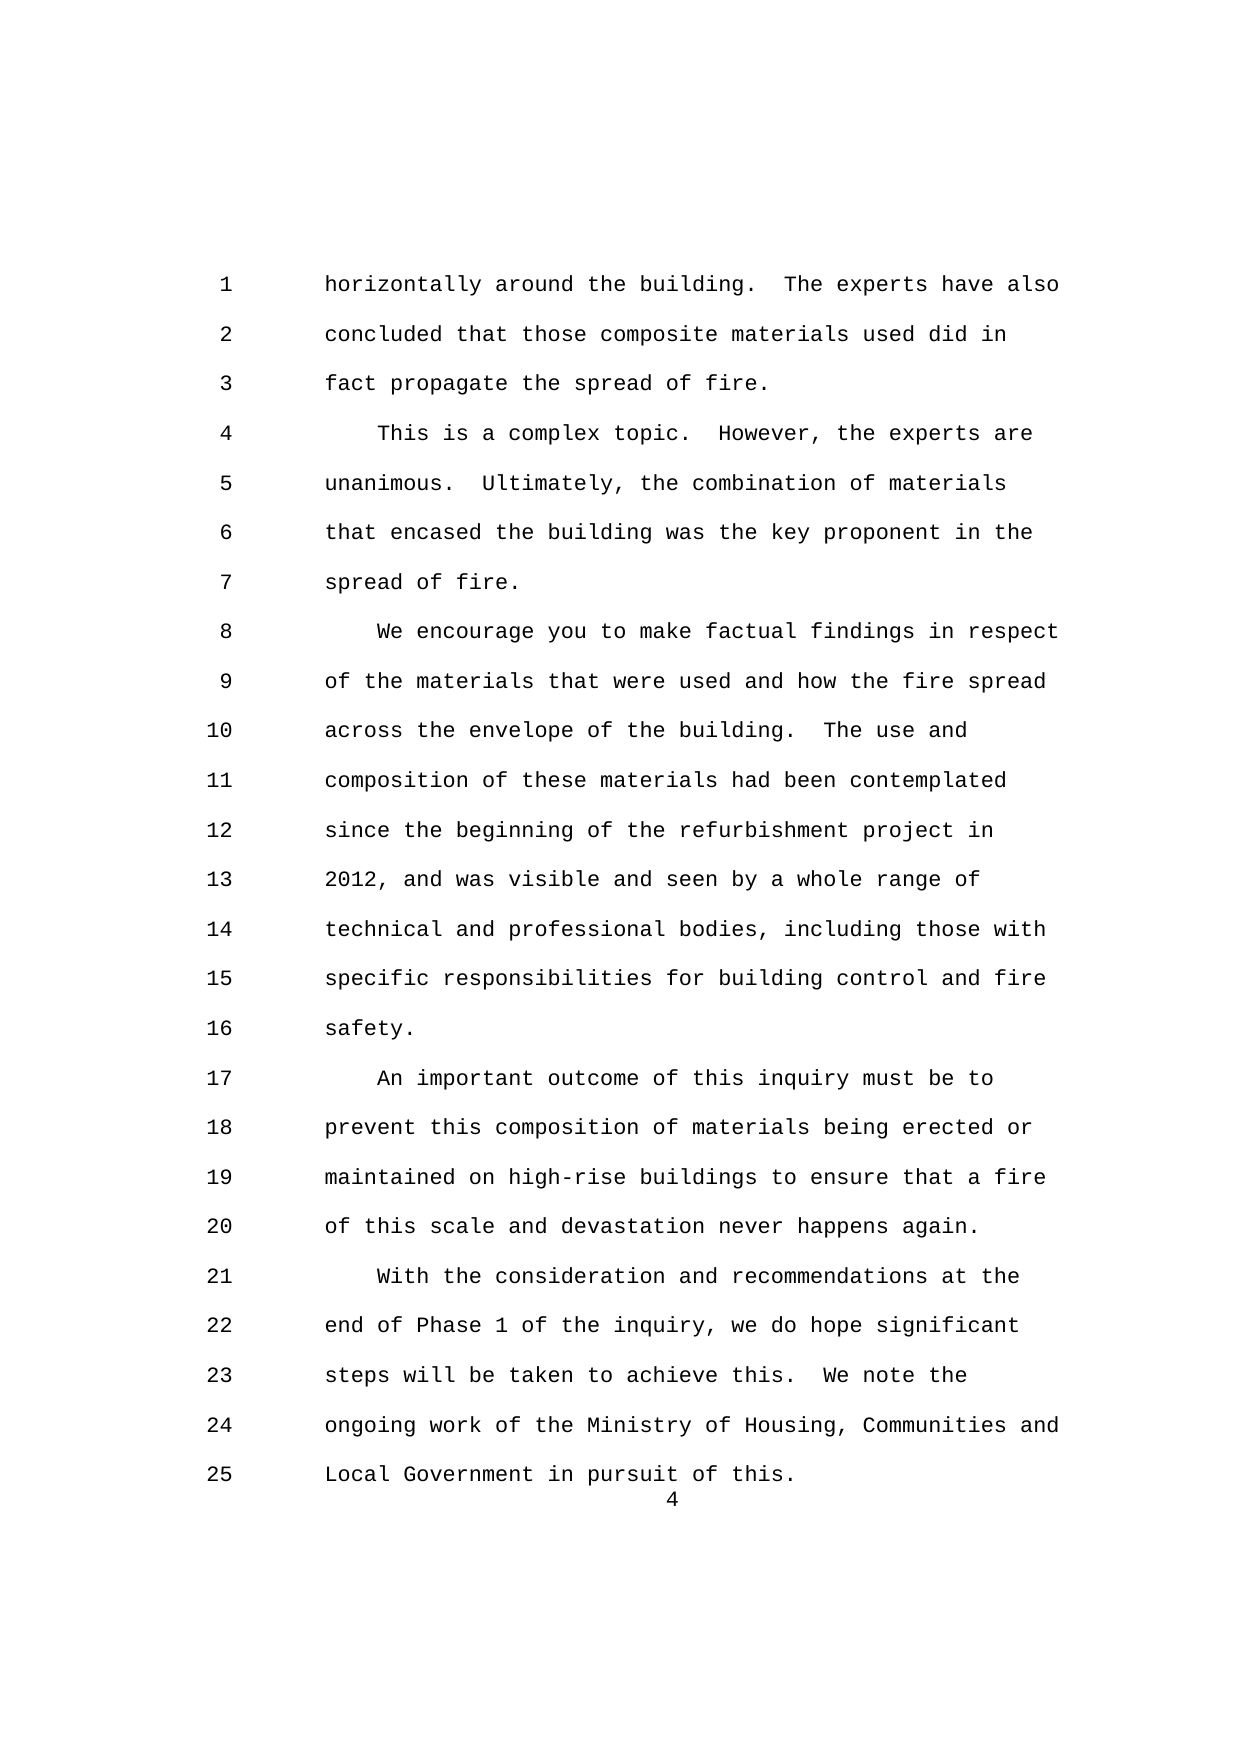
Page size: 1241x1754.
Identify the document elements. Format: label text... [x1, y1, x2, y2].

text 17 An important outcome of this inquiry must be to [75, 1067, 1165, 1091]
text 9 of the materials that were used and how the fire spread [75, 670, 1165, 695]
text 1 horizontally around the building. The experts have also [75, 273, 1165, 298]
text 6 that encased the building was the key proponent in the [75, 521, 1165, 546]
text 16 safety. [75, 1017, 1165, 1042]
text 4 This is a complex topic. However, the experts are [75, 422, 1165, 447]
text 22 end of Phase 1 of the inquiry, we do hope significant [75, 1314, 1165, 1339]
text 23 steps will be taken to achieve this. We note the [75, 1364, 1165, 1389]
text 12 since the beginning of the refurbishment project in [75, 819, 1165, 843]
text 24 ongoing work of the Ministry of Housing, Communities and [75, 1414, 1165, 1438]
text 14 technical and professional bodies, including those with [75, 918, 1165, 943]
text 21 With the consideration and recommendations at the [75, 1265, 1165, 1290]
text 5 unanimous. Ultimately, the combination of materials [75, 472, 1165, 496]
text 2 concluded that those composite materials used did in [75, 323, 1165, 348]
text 15 specific responsibilities for building control and fire [75, 967, 1165, 992]
text 7 spread of fire. [75, 571, 1165, 596]
text 4 [75, 1488, 1165, 1513]
text 11 composition of these materials had been contemplated [75, 769, 1165, 794]
text 3 fact propagate the spread of fire. [75, 372, 1165, 397]
text 8 We encourage you to make factual findings in respect [75, 620, 1165, 645]
text 25 Local Government in pursuit of this. [75, 1463, 1165, 1488]
text 20 of this scale and devastation never happens again. [75, 1215, 1165, 1240]
text 18 prevent this composition of materials being erected or [75, 1116, 1165, 1141]
text 10 across the envelope of the building. The use and [75, 719, 1165, 744]
text 19 maintained on high-rise buildings to ensure that a fire [75, 1166, 1165, 1191]
text 13 2012, and was visible and seen by a whole range of [75, 868, 1165, 893]
